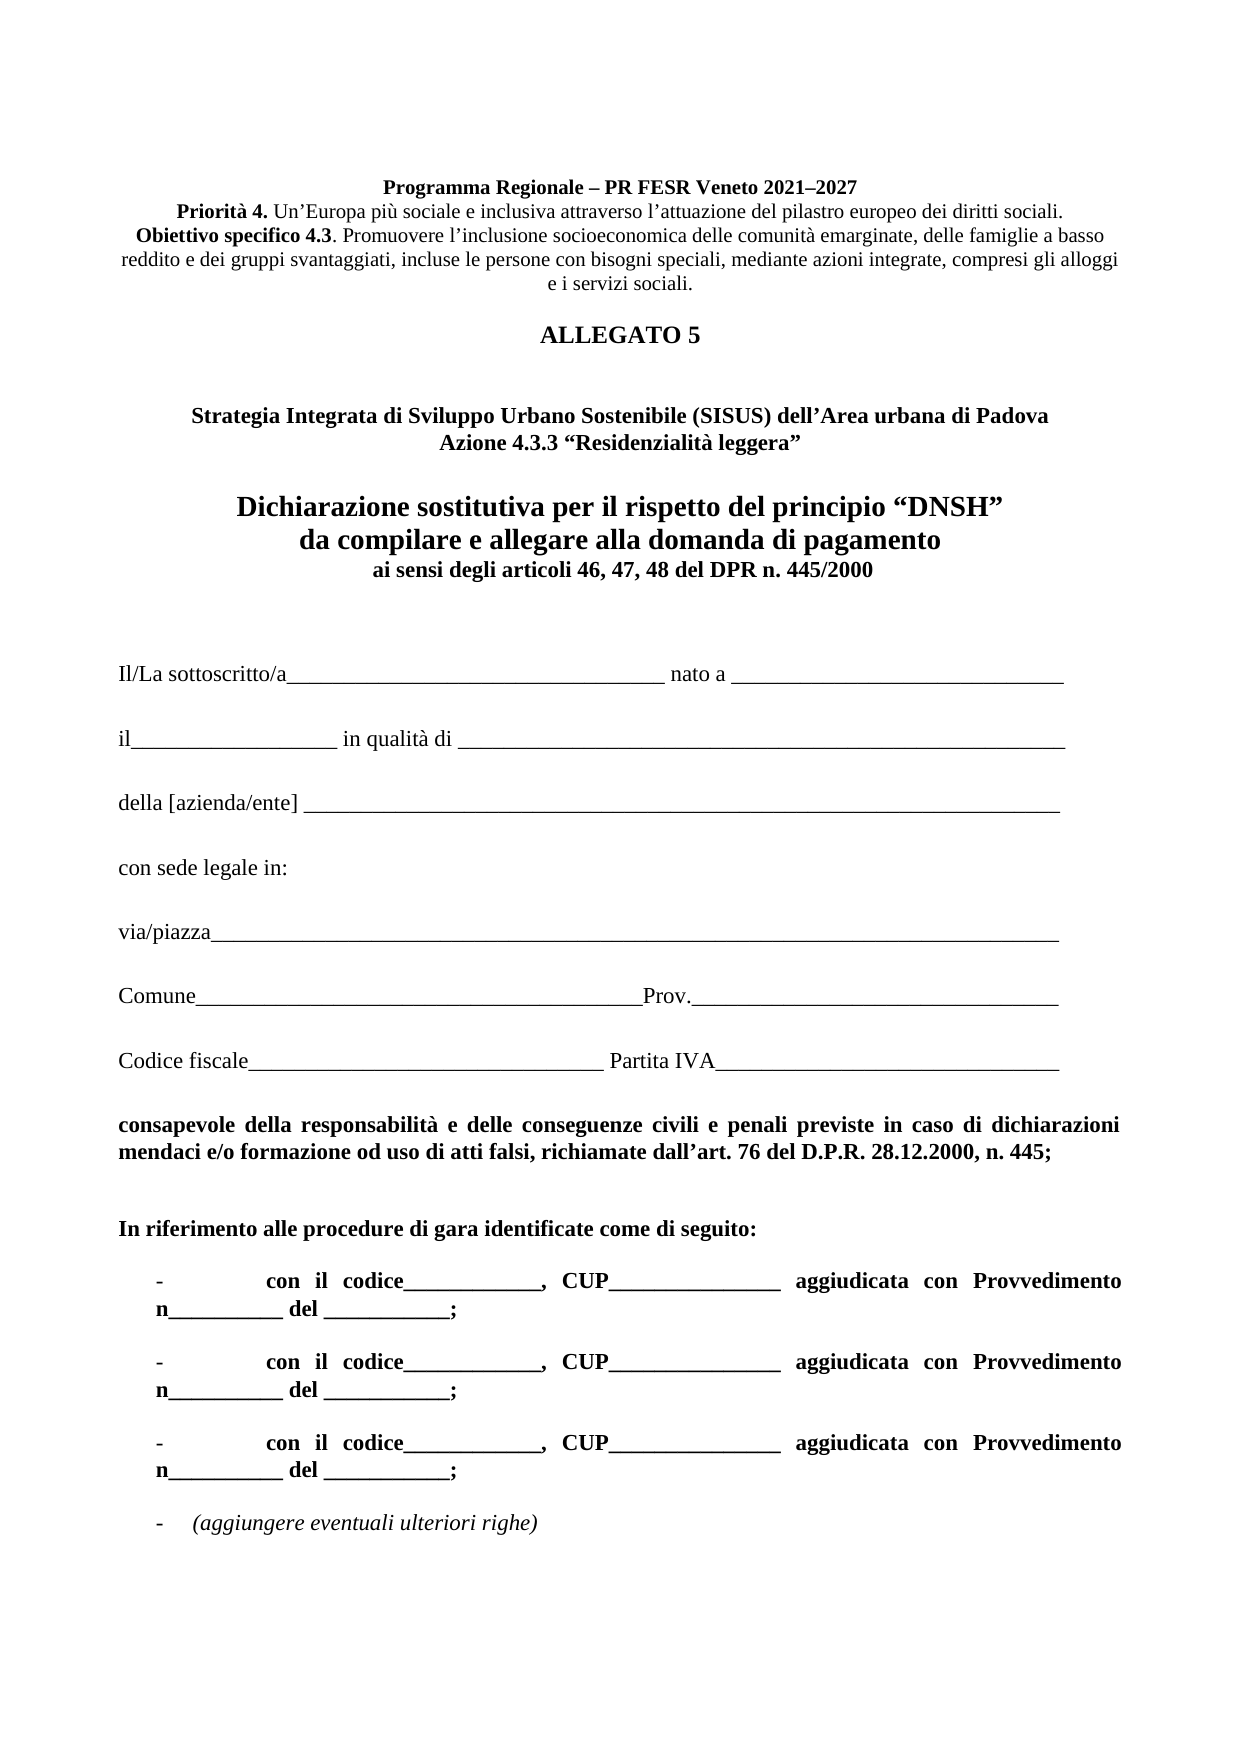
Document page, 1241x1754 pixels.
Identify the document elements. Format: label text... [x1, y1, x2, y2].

text Codice fiscale_______________________________ Partita IVA______________________________ [118, 1047, 1122, 1073]
text Programma Regionale – PR FESR Veneto 2021–2027 [118, 175, 1122, 199]
text via/piazza__________________________________________________________________________ [118, 918, 1122, 944]
subtitle Azione 4.3.3 “Residenzialità leggera” [118, 429, 1122, 455]
text il__________________ in qualità di _____________________________________________________ [118, 724, 1122, 751]
text Obiettivo specifico 4.3. Promuovere l’inclusione socioeconomica delle comunità emarginate, delle famiglie a basso reddito e dei gruppi svantaggiati, incluse le persone con bisogni speciali, mediante azioni integrate, compresi gli alloggi e i servizi sociali. [118, 223, 1122, 295]
text ALLEGATO 5 [118, 320, 1122, 349]
text - con il codice____________, CUP_______________ aggiudicata con Provvedimento n__________ del ___________; [156, 1428, 1122, 1483]
text - (aggiungere eventuali ulteriori righe) [156, 1509, 1122, 1536]
subtitle Strategia Integrata di Sviluppo Urbano Sostenibile (SISUS) dell’Area urbana di Padova [118, 402, 1122, 429]
text In riferimento alle procedure di gara identificate come di seguito: [118, 1216, 1122, 1242]
text - con il codice____________, CUP_______________ aggiudicata con Provvedimento n__________ del ___________; [156, 1267, 1122, 1321]
text con sede legale in: [118, 853, 1122, 880]
text della [azienda/ente] __________________________________________________________________ [118, 789, 1122, 815]
text - con il codice____________, CUP_______________ aggiudicata con Provvedimento n__________ del ___________; [156, 1348, 1122, 1402]
text Il/La sottoscritto/a_________________________________ nato a _____________________________ [118, 660, 1122, 686]
text Dichiarazione sostitutiva per il rispetto del principio “DNSH” [118, 489, 1122, 522]
text Priorità 4. Un’Europa più sociale e inclusiva attraverso l’attuazione del pilastro europeo dei diritti sociali. [118, 199, 1122, 223]
text da compilare e allegare alla domanda di pagamento [118, 522, 1122, 556]
text consapevole della responsabilità e delle conseguenze civili e penali previste in caso di dichiarazioni mendaci e/o formazione od uso di atti falsi, richiamate dall’art. 76 del D.P.R. 28.12.2000, n. 445; [118, 1111, 1122, 1164]
text Comune_______________________________________Prov.________________________________ [118, 982, 1122, 1009]
text ai sensi degli articoli 46, 47, 48 del DPR n. 445/2000 [118, 556, 1122, 582]
